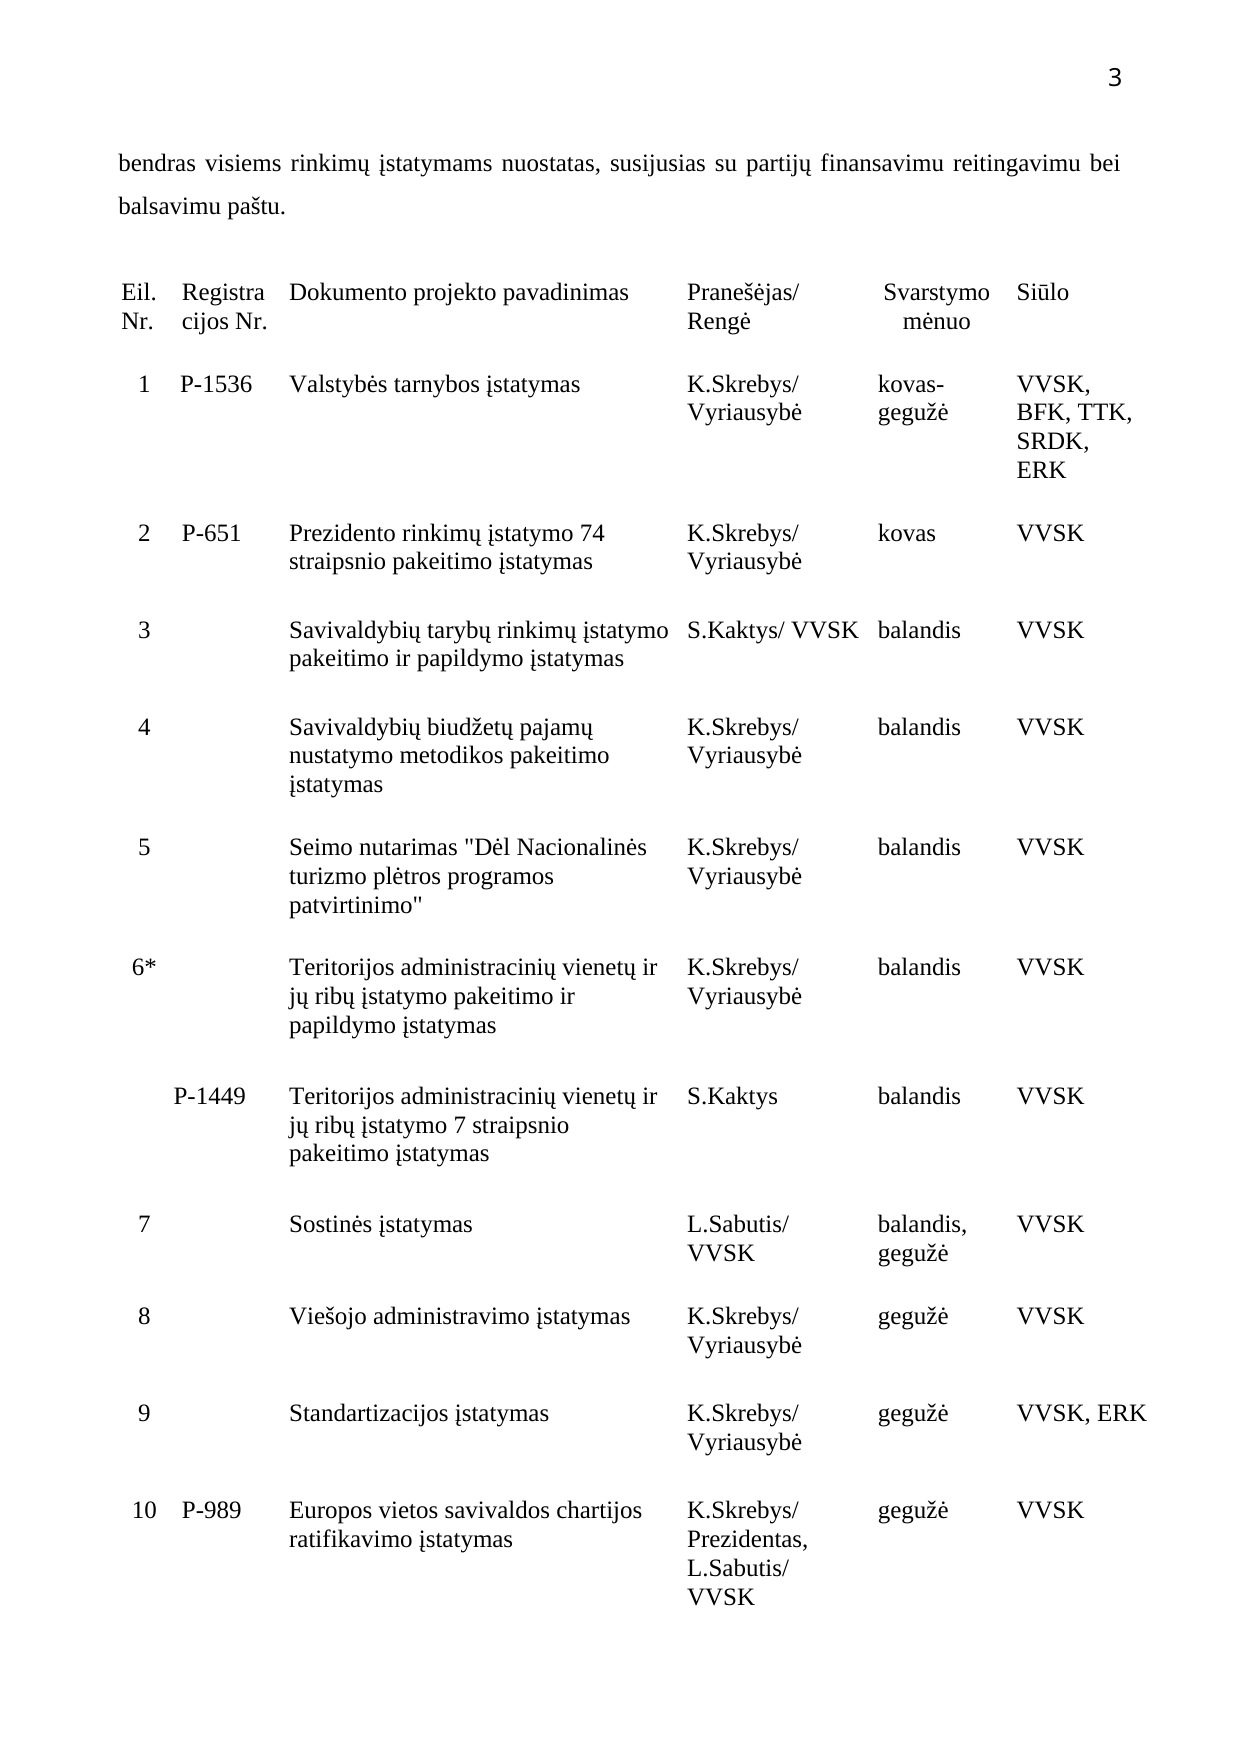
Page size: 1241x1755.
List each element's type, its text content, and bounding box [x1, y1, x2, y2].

table_cell K.Skrebys/ Vyriausybė [684, 1301, 866, 1364]
table_cell [999, 1210, 1013, 1267]
table_cell Teritorijos administracinių vienetų ir jų ribų įstatymo pakeitimo ir papildymo įstatymas [286, 953, 675, 1047]
table_cell [278, 1495, 286, 1610]
table_cell [278, 953, 286, 1047]
table_cell Valstybės tarnybos įstatymas [286, 369, 675, 484]
table_cell [278, 369, 286, 484]
table_cell [286, 798, 675, 832]
table_cell [866, 1398, 874, 1461]
table_cell [999, 369, 1013, 484]
table_cell [866, 615, 874, 678]
table_cell balandis [875, 615, 999, 678]
table_cell K.Skrebys/ Vyriausybė [684, 953, 866, 1047]
table_cell K.Skrebys/ Vyriausybė [684, 712, 874, 798]
table_cell VVSK, ERK [1013, 1398, 1151, 1461]
table_cell [675, 369, 684, 484]
table_cell P-989 [179, 1495, 277, 1610]
table_cell [675, 615, 684, 678]
table_cell 2 [118, 518, 170, 581]
table_cell VVSK [1013, 518, 1151, 581]
table_cell [675, 798, 684, 832]
table_cell [675, 953, 684, 1047]
table_cell balandis [875, 953, 999, 1047]
table_cell [866, 1081, 874, 1176]
table_cell 9 [118, 1398, 170, 1461]
table_cell [675, 832, 684, 918]
table_cell balandis [875, 712, 999, 798]
table_cell 6* [118, 953, 170, 1047]
table_cell [278, 832, 286, 918]
table_cell [866, 798, 874, 832]
table_cell Sostinės įstatymas [286, 1210, 675, 1267]
table_cell [118, 798, 170, 832]
table_cell VVSK [1013, 1210, 1151, 1267]
table_cell gegužė [875, 1495, 999, 1610]
table_cell [875, 798, 999, 832]
table_cell [675, 518, 684, 581]
table_cell [278, 712, 286, 798]
table_cell [866, 518, 874, 581]
table_header Dokumento projekto pavadinimas [286, 277, 675, 334]
table_cell [866, 953, 874, 1047]
table_cell [999, 1301, 1013, 1364]
table_cell [278, 1081, 286, 1176]
table_cell [999, 712, 1013, 798]
table_cell [170, 1210, 277, 1267]
table_cell 3 [118, 615, 170, 678]
table_cell K.Skrebys/ Vyriausybė [684, 832, 866, 918]
table_cell [866, 832, 874, 918]
table_header [999, 277, 1013, 334]
table_header Siūlo [1013, 277, 1151, 334]
table_cell [675, 1398, 684, 1461]
table_cell VVSK [1013, 712, 1151, 798]
table_cell VVSK [1013, 953, 1151, 1047]
table_cell Savivaldybių tarybų rinkimų įstatymo pakeitimo ir papildymo įstatymas [286, 615, 675, 678]
table_cell Teritorijos administracinių vienetų ir jų ribų įstatymo 7 straipsnio pakeitimo įstatymas [286, 1081, 675, 1176]
table_cell [866, 1495, 874, 1610]
table_cell [684, 798, 866, 832]
text bendras visiems rinkimų įstatymams nuostatas, susijusias su partijų finansavimu reitingavimu bei balsavimu paštu. [118, 148, 1122, 219]
table_cell Savivaldybių biudžetų pajamų nustatymo metodikos pakeitimo įstatymas [286, 712, 675, 798]
table_cell 5 [118, 832, 170, 918]
table_cell [675, 712, 684, 798]
table_cell [179, 615, 277, 678]
table_cell [999, 518, 1013, 581]
table_cell VVSK [1013, 1081, 1151, 1176]
table_cell [170, 1301, 277, 1364]
table_cell [170, 615, 178, 678]
table_cell P-1536 [170, 369, 277, 484]
table_cell balandis [875, 832, 999, 918]
table_cell K.Skrebys/ Vyriausybė [684, 369, 866, 484]
table_cell P-651 [179, 518, 277, 581]
table_cell [866, 1301, 874, 1364]
table_cell [170, 1398, 277, 1461]
table_cell [170, 712, 178, 798]
table_header [278, 277, 286, 334]
table_cell VVSK [1013, 615, 1151, 678]
table_cell [675, 1210, 684, 1267]
table_cell [179, 712, 277, 798]
table_cell Prezidento rinkimų įstatymo 74 straipsnio pakeitimo įstatymas [286, 518, 675, 581]
table_cell Europos vietos savivaldos chartijos ratifikavimo įstatymas [286, 1495, 675, 1610]
table_cell [999, 798, 1013, 832]
table_cell balandis [875, 1081, 999, 1176]
table_cell 4 [118, 712, 170, 798]
table_cell Standartizacijos įstatymas [286, 1398, 675, 1461]
table_cell [278, 1398, 286, 1461]
table_cell [999, 1398, 1013, 1461]
table_cell gegužė [875, 1398, 999, 1461]
table_cell [278, 518, 286, 581]
table_cell [278, 798, 286, 832]
table_cell [999, 1081, 1013, 1176]
table_cell gegužė [875, 1301, 999, 1364]
table_cell [278, 615, 286, 678]
table_cell [278, 1210, 286, 1267]
table_cell [999, 1495, 1013, 1610]
table_cell [179, 798, 277, 832]
table_cell K.Skrebys/ Vyriausybė [684, 1398, 866, 1461]
table_cell [170, 953, 277, 1047]
table_cell S.Kaktys/ VVSK [684, 615, 866, 678]
table_cell [675, 1081, 684, 1176]
table_cell [118, 1081, 170, 1176]
table_cell [675, 1495, 684, 1610]
table_cell [278, 1301, 286, 1364]
table_cell Viešojo administravimo įstatymas [286, 1301, 675, 1364]
table_cell 10 [118, 1495, 170, 1610]
table_cell 1 [118, 369, 170, 484]
table_cell [999, 953, 1013, 1047]
table_cell [170, 518, 178, 581]
table_cell S.Kaktys [684, 1081, 866, 1176]
table_cell VVSK [1013, 832, 1151, 918]
table_cell [999, 615, 1013, 678]
table_header [170, 277, 178, 334]
table_cell 7 [118, 1210, 170, 1267]
table_cell [170, 832, 277, 918]
table_cell kovas [875, 518, 999, 581]
table_cell [1013, 798, 1151, 832]
table_cell VVSK [1013, 1495, 1151, 1610]
table_cell [866, 1210, 874, 1267]
table_cell [999, 832, 1013, 918]
table_header [675, 277, 684, 334]
table_cell 8 [118, 1301, 170, 1364]
table_cell VVSK [1013, 1301, 1151, 1364]
table_cell K.Skrebys/ Vyriausybė [684, 518, 866, 581]
table_cell P-1449 [170, 1081, 277, 1176]
table_cell [866, 369, 874, 484]
table_cell [170, 798, 178, 832]
table_cell [170, 1495, 178, 1610]
table_cell kovas- gegužė [875, 369, 999, 484]
table_cell [675, 1301, 684, 1364]
table_header [866, 277, 874, 334]
